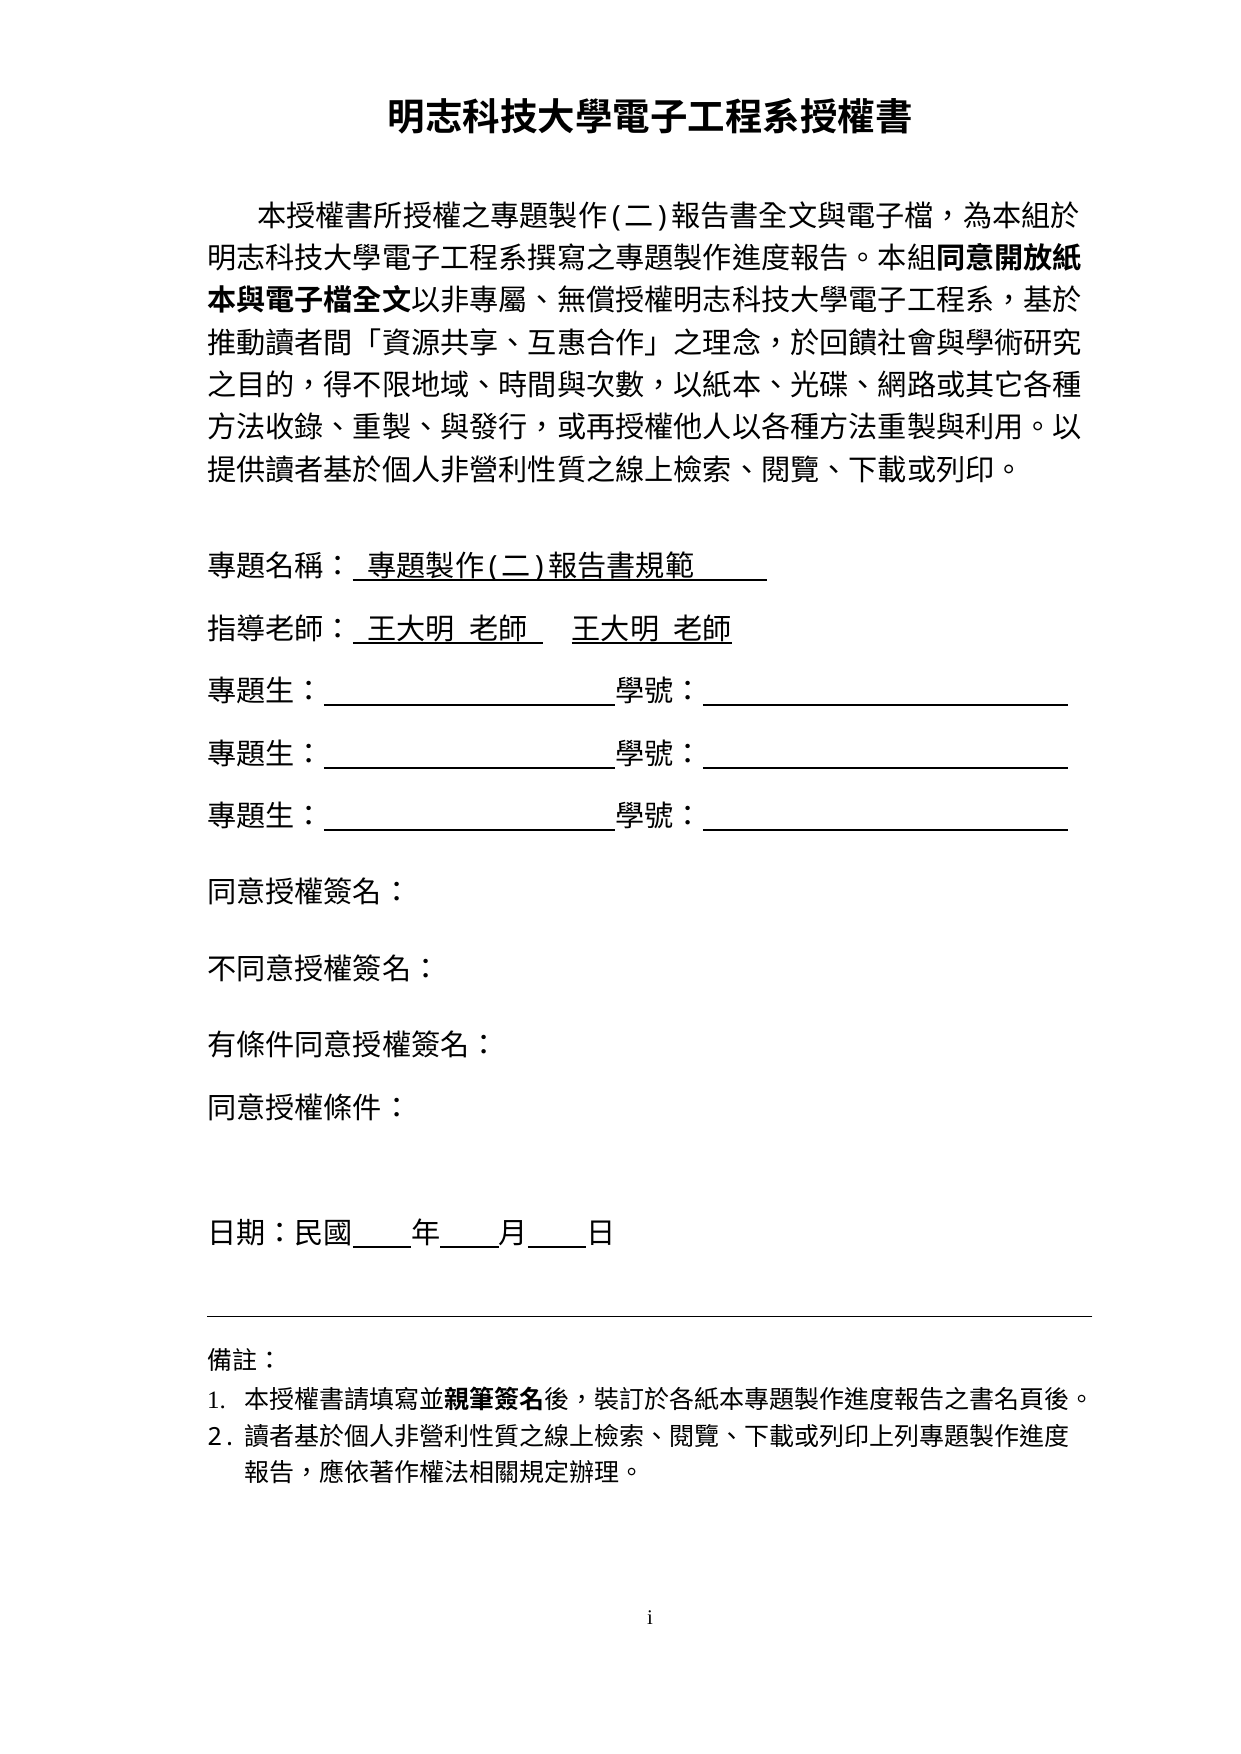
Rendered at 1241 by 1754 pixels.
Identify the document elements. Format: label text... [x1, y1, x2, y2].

list 本授權書請填寫並親筆簽名後，裝訂於各紙本專題製作進度報告之書名頁後。 [207, 1380, 1092, 1416]
text 日期：民國 年 月 日 [207, 1189, 1092, 1252]
text 專題名稱： 專題製作(二)報告書規範 [207, 522, 1092, 585]
text 同意授權條件： [207, 1064, 1092, 1127]
text 明志科技大學電子工程系授權書 [207, 90, 1092, 140]
list 讀者基於個人非營利性質之線上檢索、閱覽、下載或列印上列專題製作進度報告，應依著作權法相關規定辦理。 [207, 1416, 1092, 1488]
text 專題生： 學號： [207, 710, 1092, 772]
text 指導老師： 王大明 老師 王大明 老師 [207, 585, 1092, 647]
text 專題生： 學號： [207, 772, 1092, 835]
text 同意授權簽名： [207, 869, 1092, 911]
text 備註： [207, 1317, 1092, 1380]
text 不同意授權簽名： [207, 945, 1092, 988]
text 有條件同意授權簽名： [207, 1022, 1092, 1064]
text 本授權書所授權之專題製作(二)報告書全文與電子檔，為本組於明志科技大學電子工程系撰寫之專題製作進度報告。本組同意開放紙本與電子檔全文以非專屬、無償授權明志科技大學電子工程系，基於推動讀者間「資源共享、互惠合作」之理念，於回饋社會與學術研究之目的，得不限地域、時間與次數，以紙本、光碟、網路或其它各種方法收錄、重製、與發行，或再授權他人以各種方法重製與利用。以提供讀者基於個人非營利性質之線上檢索、閱覽、下載或列印。 [207, 192, 1092, 488]
text 專題生： 學號： [207, 647, 1092, 710]
